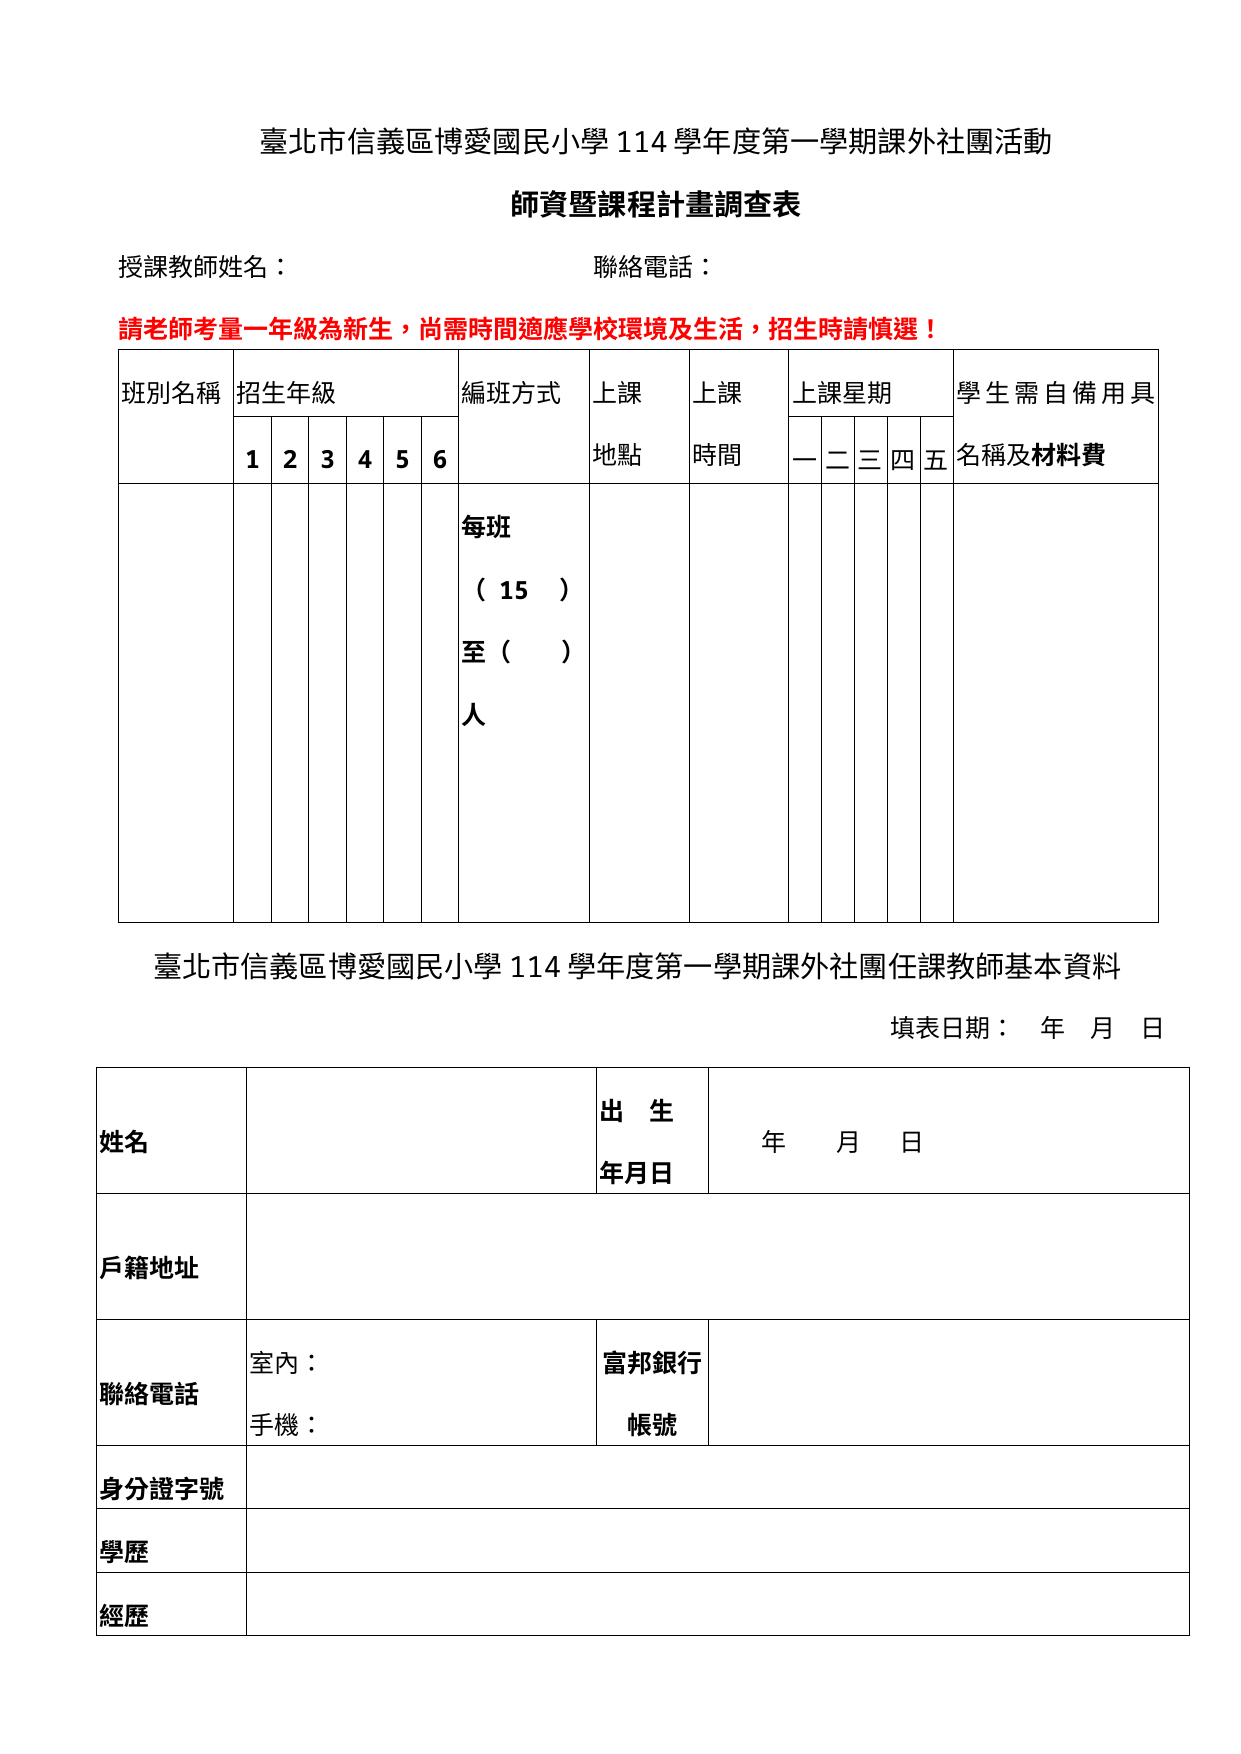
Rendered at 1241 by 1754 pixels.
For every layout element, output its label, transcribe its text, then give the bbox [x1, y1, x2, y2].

table_cell [86, 1508, 96, 1572]
text 授課教師姓名： 聯絡電話： [118, 224, 1194, 286]
table_cell 室內： 手機： [247, 1320, 596, 1445]
table_cell [822, 484, 854, 922]
table_header 學生需自備用具名稱及材料費 [954, 350, 1158, 483]
table_cell [119, 484, 233, 922]
table_cell [709, 1320, 1189, 1445]
table_cell 經歷 [97, 1573, 246, 1635]
text 臺北市信義區博愛國民小學114學年度第一學期課外社團活動 [118, 99, 1194, 161]
table_header 上課 時間 [690, 350, 788, 483]
text 請老師考量一年級為新生，尚需時間適應學校環境及生活，招生時請慎選！ [118, 286, 1194, 349]
table_cell [888, 484, 920, 922]
table_cell [855, 484, 887, 922]
table_cell [86, 1319, 96, 1445]
table_cell [590, 484, 689, 922]
table_cell [309, 484, 346, 922]
table_cell 富邦銀行 帳號 [597, 1320, 708, 1445]
table_cell 學歷 [97, 1509, 246, 1572]
table_cell 4 [347, 417, 383, 483]
table_header 班別名稱 [119, 350, 233, 483]
table_header [247, 1068, 596, 1193]
table_cell [690, 484, 788, 922]
table_cell 2 [272, 417, 308, 483]
table_cell 二 [822, 417, 854, 483]
table_cell [247, 1194, 1189, 1319]
table_cell 聯絡電話 [97, 1320, 246, 1445]
table_header 招生年級 [234, 350, 458, 416]
table_cell [954, 484, 1158, 922]
table_cell [86, 1445, 96, 1508]
table_header 上課星期 [789, 350, 953, 416]
table_cell 6 [422, 417, 458, 483]
table_cell 1 [234, 417, 271, 483]
table_cell [86, 1572, 96, 1635]
table_cell [347, 484, 383, 922]
table_cell [384, 484, 421, 922]
table_header 上課 地點 [590, 350, 689, 483]
table_cell [247, 1509, 1189, 1572]
table_header [86, 1067, 96, 1193]
table_cell [422, 484, 458, 922]
table_header 年 月 日 [709, 1068, 1189, 1193]
table_cell 戶籍地址 [97, 1194, 246, 1319]
table_cell [272, 484, 308, 922]
table_cell 每班 （ 15 ）至（ ）人 [459, 484, 589, 922]
table_cell 5 [384, 417, 421, 483]
table_cell [247, 1573, 1189, 1635]
table_cell [921, 484, 953, 922]
table_header 編班方式 [459, 350, 589, 483]
table_cell [234, 484, 271, 922]
table_cell [86, 1193, 96, 1319]
table_cell 身分證字號 [97, 1446, 246, 1508]
text 臺北市信義區博愛國民小學114學年度第一學期課外社團任課教師基本資料 [93, 923, 1181, 985]
text 師資暨課程計畫調查表 [118, 161, 1194, 224]
text 填表日期： 年 月 日 [116, 985, 1181, 1048]
table_cell 四 [888, 417, 920, 483]
table_cell 三 [855, 417, 887, 483]
table_cell 3 [309, 417, 346, 483]
table_cell 一 [789, 417, 821, 483]
table_cell [789, 484, 821, 922]
table_cell [247, 1446, 1189, 1508]
table_header 出 生 年月日 [597, 1068, 708, 1193]
table_header 姓名 [97, 1068, 246, 1193]
table_cell 五 [921, 417, 953, 483]
